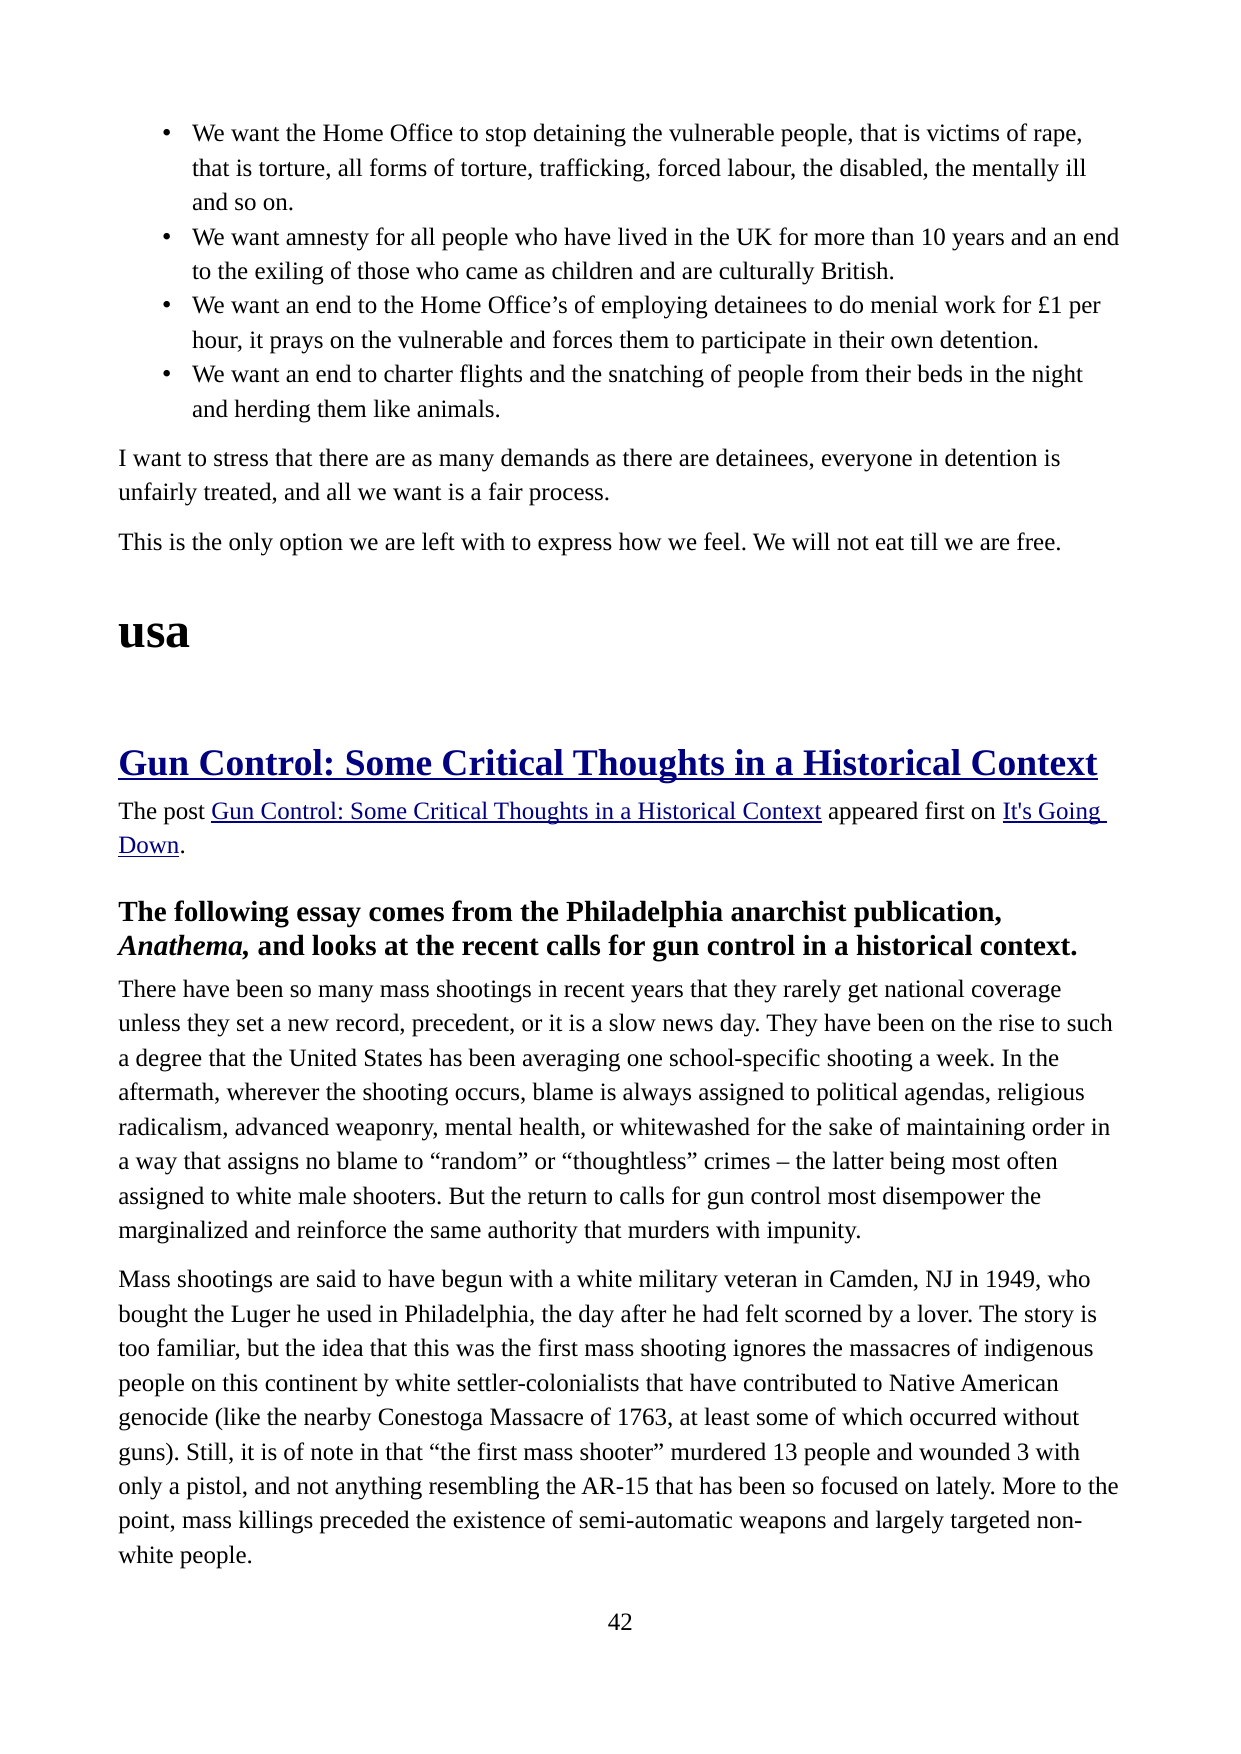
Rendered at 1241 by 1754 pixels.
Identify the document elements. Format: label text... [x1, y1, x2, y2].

text There have been so many mass shootings in recent years that they rarely get national coverage unless they set a new record, precedent, or it is a slow news day. They have been on the rise to such a degree that the United States has been averaging one school-specific shooting a week. In the aftermath, wherever the shooting occurs, blame is always assigned to political agendas, religious radicalism, advanced weaponry, mental health, or whitewashed for the sake of maintaining order in a way that assigns no blame to “random” or “thoughtless” crimes – the latter being most often assigned to white male shooters. But the return to calls for gun control most disempower the marginalized and reinforce the same authority that murders with impunity. [118, 974, 1122, 1244]
subtitle Gun Control: Some Critical Thoughts in a Historical Context [118, 741, 1122, 784]
text I want to stress that there are as many demands as there are detainees, everyone in detention is unfairly treated, and all we want is a fair process. [118, 443, 1122, 506]
list We want amnesty for all people who have lived in the UK for more than 10 years and an end to the exiling of those who came as children and are culturally British. [162, 222, 1122, 285]
subtitle usa [118, 601, 1122, 658]
list We want an end to charter flights and the snatching of people from their beds in the night and herding them like animals. [162, 359, 1122, 423]
text This is the only option we are left with to express how we feel. We will not eat till we are free. [118, 527, 1122, 555]
subtitle The following essay comes from the Philadelphia anarchist publication, Anathema, and looks at the recent calls for gun control in a historical context. [118, 894, 1122, 961]
list We want an end to the Home Office’s of employing detainees to do menial work for £1 per hour, it prays on the vulnerable and forces them to participate in their own detention. [162, 291, 1122, 354]
list We want the Home Office to stop detaining the vulnerable people, that is victims of rape, that is torture, all forms of torture, trafficking, forced labour, the disabled, the mentally ill and so on. [162, 118, 1122, 216]
text Mass shootings are said to have begun with a white military veteran in Camden, NJ in 1949, who bought the Luger he used in Philadelphia, the day after he had felt scorned by a lover. The story is too familiar, but the idea that this was the first mass shooting ignores the massacres of indigenous people on this continent by white settler-colonialists that have contributed to Native American genocide (like the nearby Conestoga Massacre of 1763, at least some of which occurred without guns). Still, it is of note in that “the first mass shooter” murdered 13 people and wounded 3 with only a pistol, and not anything resembling the AR-15 that has been so focused on lately. More to the point, mass killings preceded the existence of semi-automatic weapons and largely targeted non-white people. [118, 1264, 1122, 1569]
text The post Gun Control: Some Critical Thoughts in a Historical Context appeared first on It's Going Down. [118, 796, 1122, 859]
